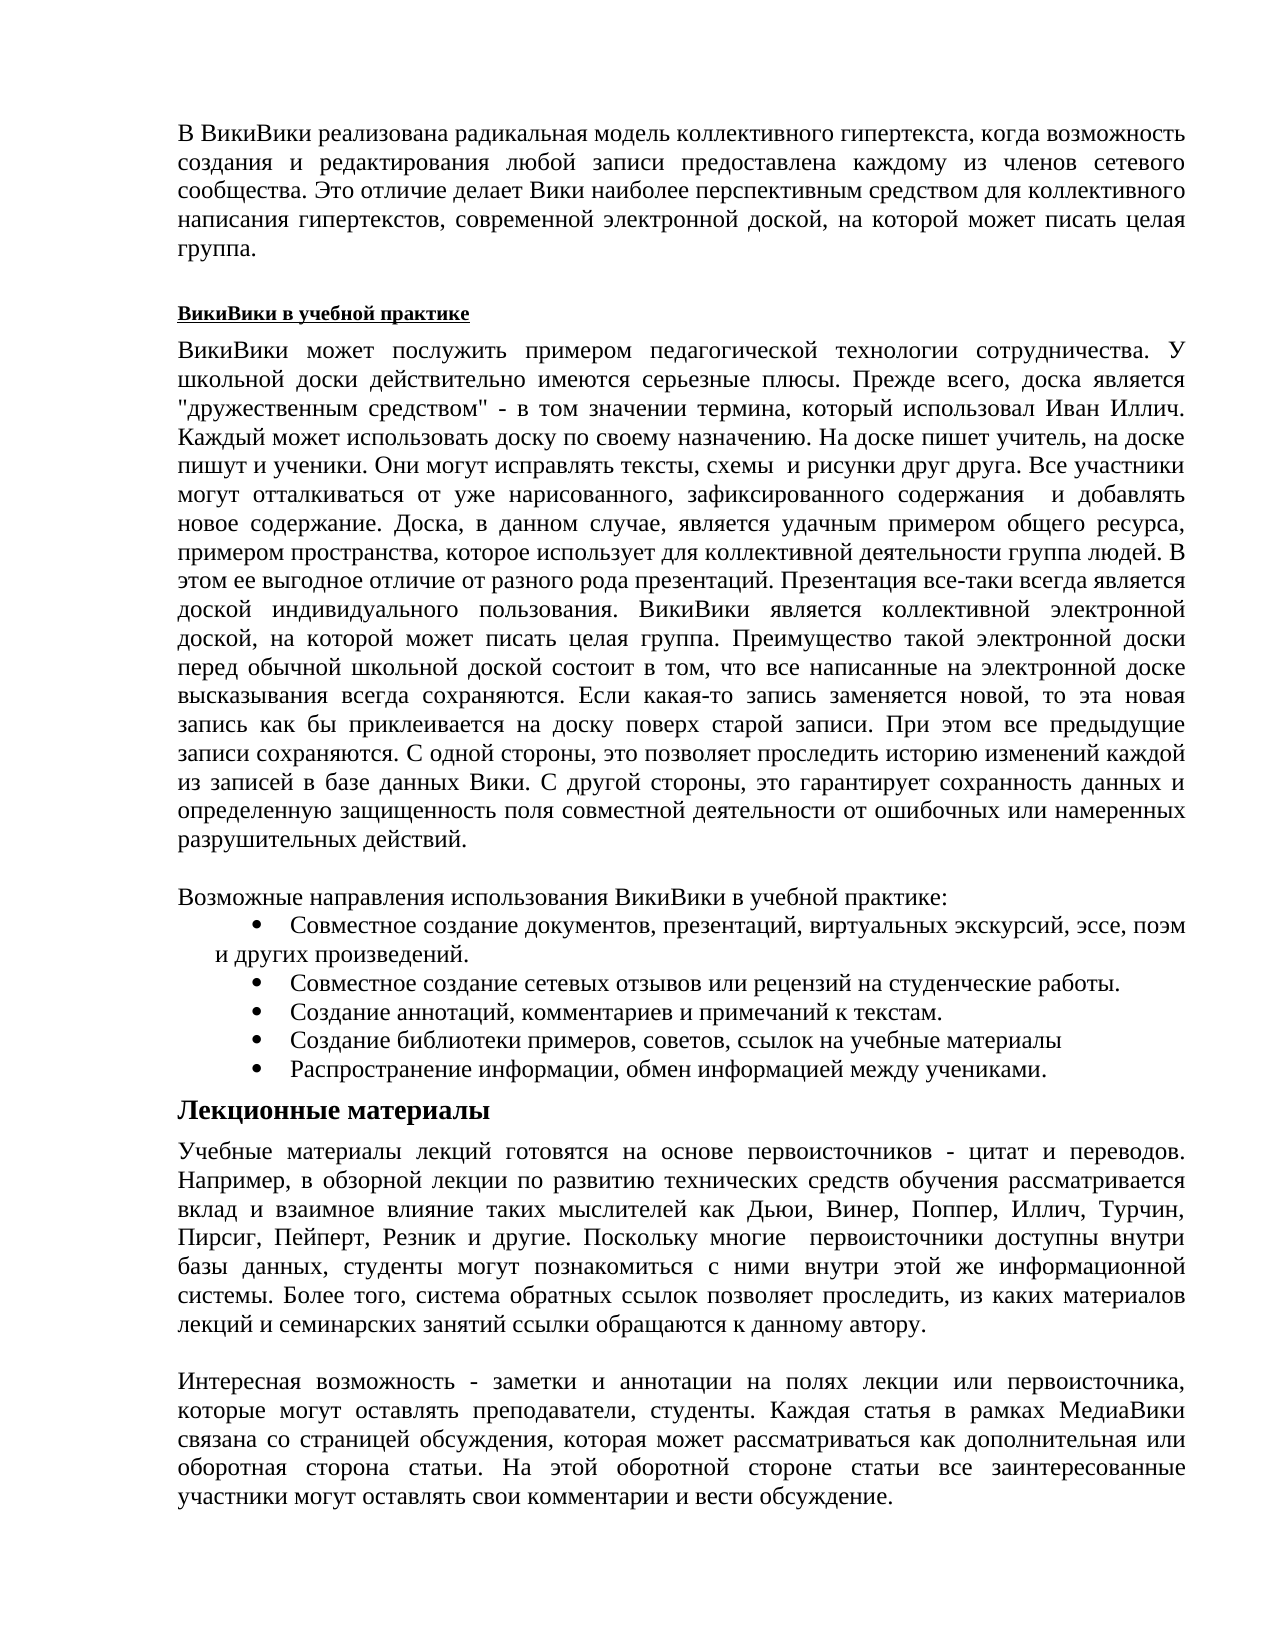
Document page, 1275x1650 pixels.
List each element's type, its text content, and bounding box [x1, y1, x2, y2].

text Учебные материалы лекций готовятся на основе первоисточников - цитат и переводов. Например, в обзорной лекции по развитию технических средств обучения рассматривается вклад и взаимное влияние таких мыслителей как Дьюи, Винер, Поппер, Иллич, Турчин, Пирсиг, Пейперт, Резник и другие. Поскольку многие первоисточники доступны внутри базы данных, студенты могут познакомиться с ними внутри этой же информационной системы. Более того, система обратных ссылок позволяет проследить, из каких материалов лекций и семинарских занятий ссылки обращаются к данному автору. [177, 1136, 1186, 1337]
subtitle ВикиВики в учебной практике [177, 301, 1186, 325]
text В ВикиВики реализована радикальная модель коллективного гипертекста, когда возможность создания и редактирования любой записи предоставлена каждому из членов сетевого сообщества. Это отличие делает Вики наиболее перспективным средством для коллективного написания гипертекстов, современной электронной доской, на которой может писать целая группа. [177, 118, 1186, 262]
list Создание аннотаций, комментариев и примечаний к текстам. [177, 997, 1186, 1026]
text ВикиВики может послужить примером педагогической технологии сотрудничества. У школьной доски действительно имеются серьезные плюсы. Прежде всего, доска является "дружественным средством" - в том значении термина, который использовал Иван Иллич. Каждый может использовать доску по своему назначению. На доске пишет учитель, на доске пишут и ученики. Они могут исправлять тексты, схемы и рисунки друг друга. Все участники могут отталкиваться от уже нарисованного, зафиксированного содержания и добавлять новое содержание. Доска, в данном случае, является удачным примером общего ресурса, примером пространства, которое использует для коллективной деятельности группа людей. В этом ее выгодное отличие от разного рода презентаций. Презентация все-таки всегда является доской индивидуального пользования. ВикиВики является коллективной электронной доской, на которой может писать целая группа. Преимущество такой электронной доски перед обычной школьной доской состоит в том, что все написанные на электронной доске высказывания всегда сохраняются. Если какая-то запись заменяется новой, то эта новая запись как бы приклеивается на доску поверх старой записи. При этом все предыдущие записи сохраняются. С одной стороны, это позволяет проследить историю изменений каждой из записей в базе данных Вики. С другой стороны, это гарантирует сохранность данных и определенную защищенность поля совместной деятельности от ошибочных или намеренных разрушительных действий. [177, 336, 1186, 853]
list Распространение информации, обмен информацией между учениками. [177, 1054, 1186, 1083]
subtitle Лекционные материалы [177, 1093, 1186, 1126]
list Создание библиотеки примеров, советов, ссылок на учебные материалы [177, 1026, 1186, 1054]
text Возможные направления использования ВикиВики в учебной практике: [177, 882, 1186, 911]
text Интересная возможность - заметки и аннотации на полях лекции или первоисточника, которые могут оставлять преподаватели, студенты. Каждая статья в рамках МедиаВики связана со страницей обсуждения, которая может рассматриваться как дополнительная или оборотная сторона статьи. На этой оборотной стороне статьи все заинтересованные участники могут оставлять свои комментарии и вести обсуждение. [177, 1366, 1186, 1510]
list Совместное создание сетевых отзывов или рецензий на студенческие работы. [177, 968, 1186, 997]
list Совместное создание документов, презентаций, виртуальных экскурсий, эссе, поэм и других произведений. [177, 911, 1186, 968]
